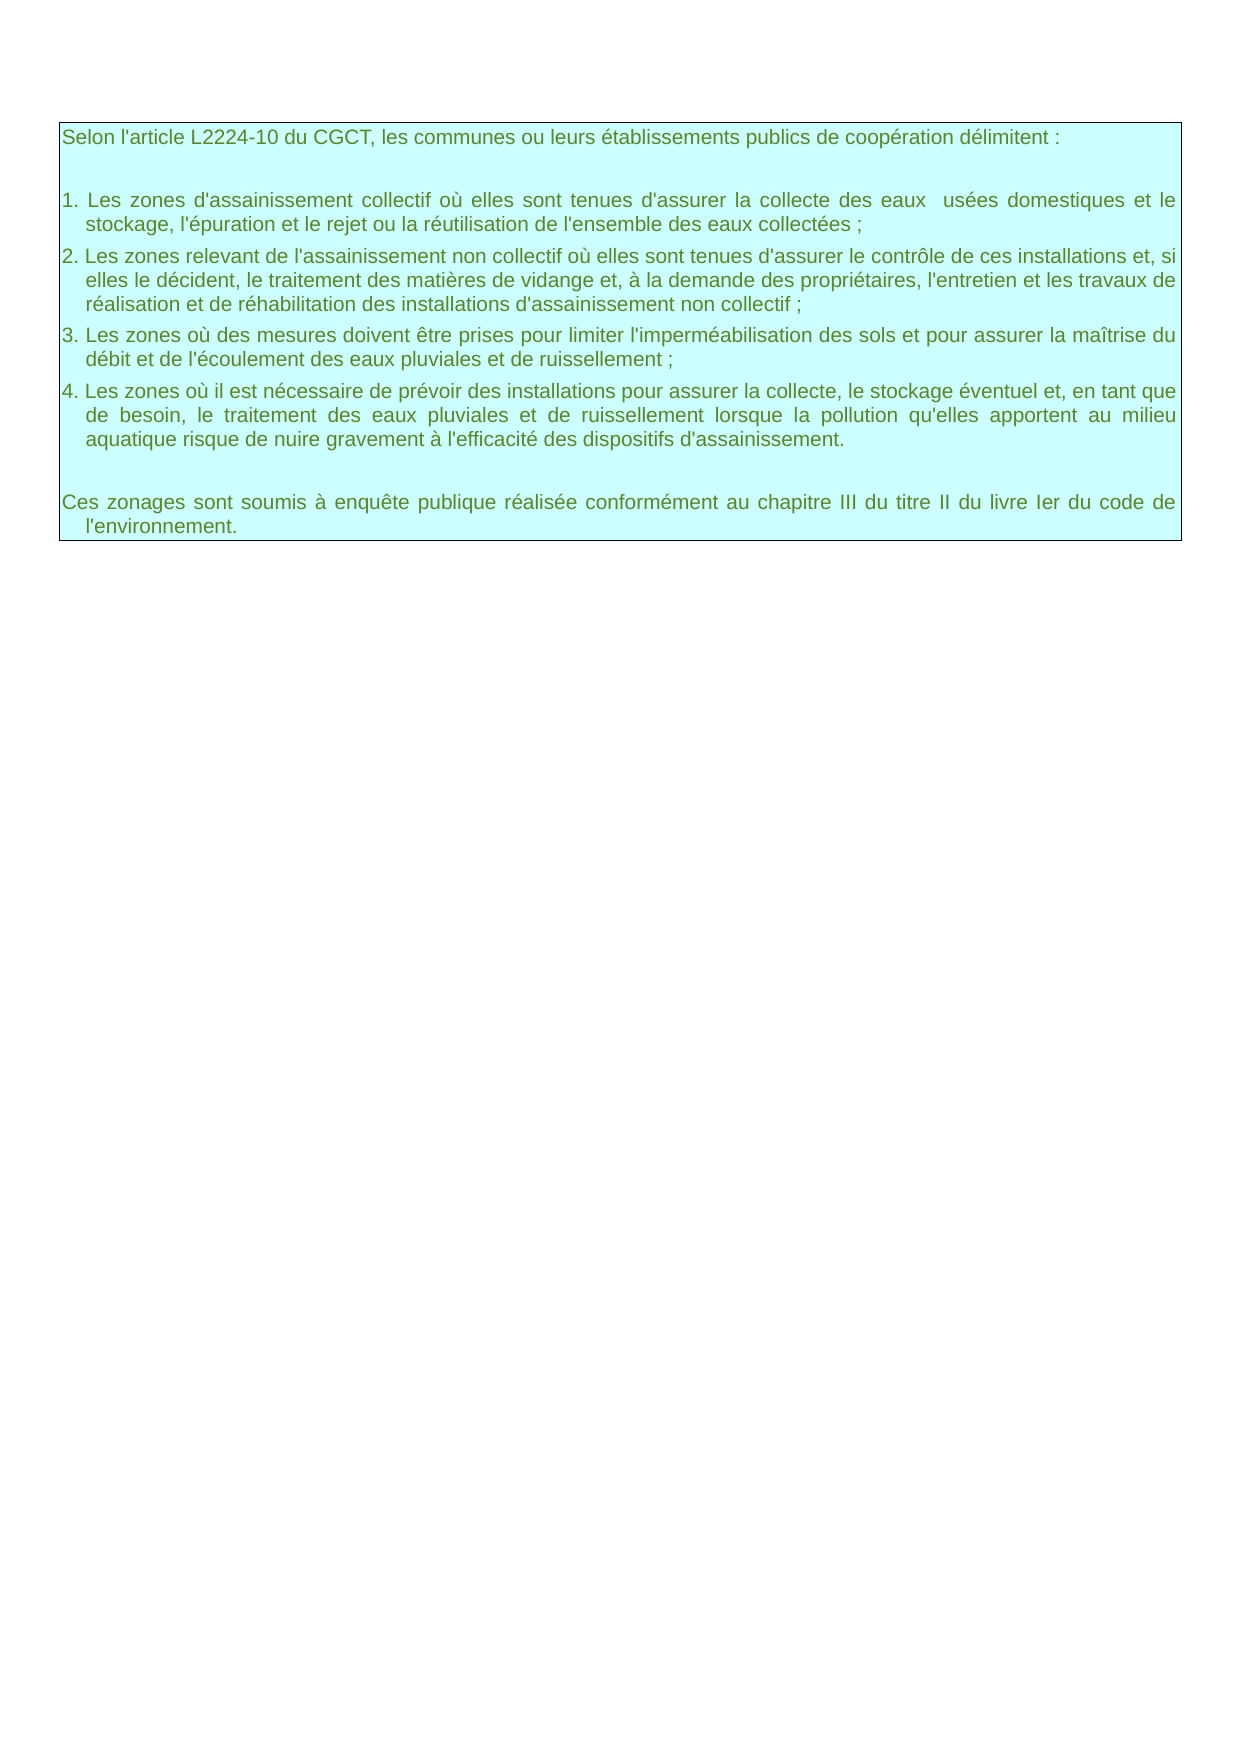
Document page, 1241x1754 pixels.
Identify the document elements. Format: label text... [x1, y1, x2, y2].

list 4. Les zones où il est nécessaire de prévoir des installations pour assurer la collecte, le stockage éventuel et, en tant que de besoin, le traitement des eaux pluviales et de ruissellement lorsque la pollution qu'elles apportent au milieu aquatique risque de nuire gravement à l'efficacité des dispositifs d'assainissement. [60, 376, 1181, 451]
list 2. Les zones relevant de l'assainissement non collectif où elles sont tenues d'assurer le contrôle de ces installations et, si elles le décident, le traitement des matières de vidange et, à la demande des propriétaires, l'entretien et les travaux de réalisation et de réhabilitation des installations d'assainissement non collectif ; [60, 241, 1181, 316]
list Selon l'article L2224-10 du CGCT, les communes ou leurs établissements publics de coopération délimitent : [60, 123, 1181, 149]
list Ces zonages sont soumis à enquête publique réalisée conformément au chapitre III du titre II du livre Ier du code de l'environnement. [60, 487, 1181, 540]
list 1. Les zones d'assainissement collectif où elles sont tenues d'assurer la collecte des eaux usées domestiques et le stockage, l'épuration et le rejet ou la réutilisation de l'ensemble des eaux collectées ; [60, 185, 1181, 236]
list 3. Les zones où des mesures doivent être prises pour limiter l'imperméabilisation des sols et pour assurer la maîtrise du débit et de l'écoulement des eaux pluviales et de ruissellement ; [60, 321, 1181, 371]
